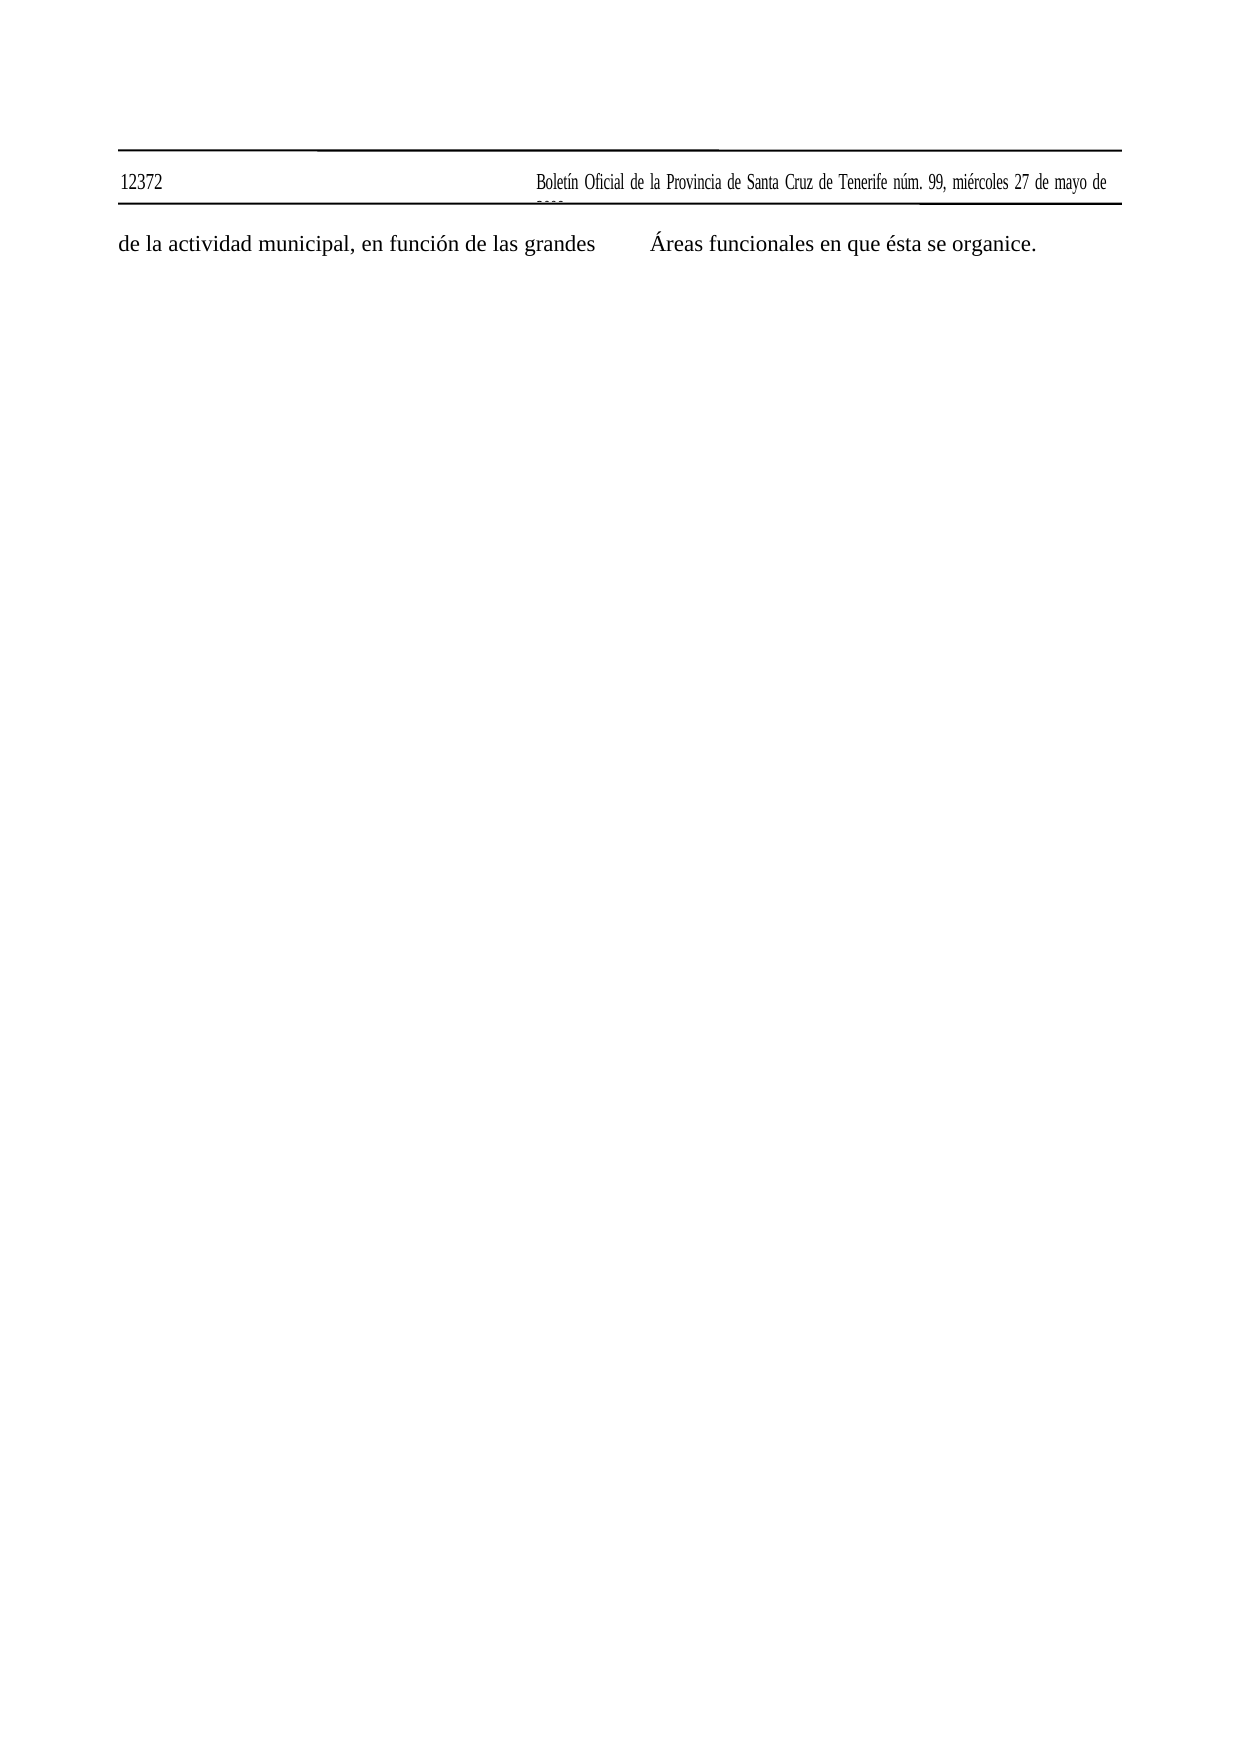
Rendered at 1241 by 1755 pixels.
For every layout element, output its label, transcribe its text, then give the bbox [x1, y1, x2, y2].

list de la actividad municipal, en función de las grandes [106, 234, 596, 256]
list Áreas funcionales en que ésta se organice. [638, 234, 1134, 256]
